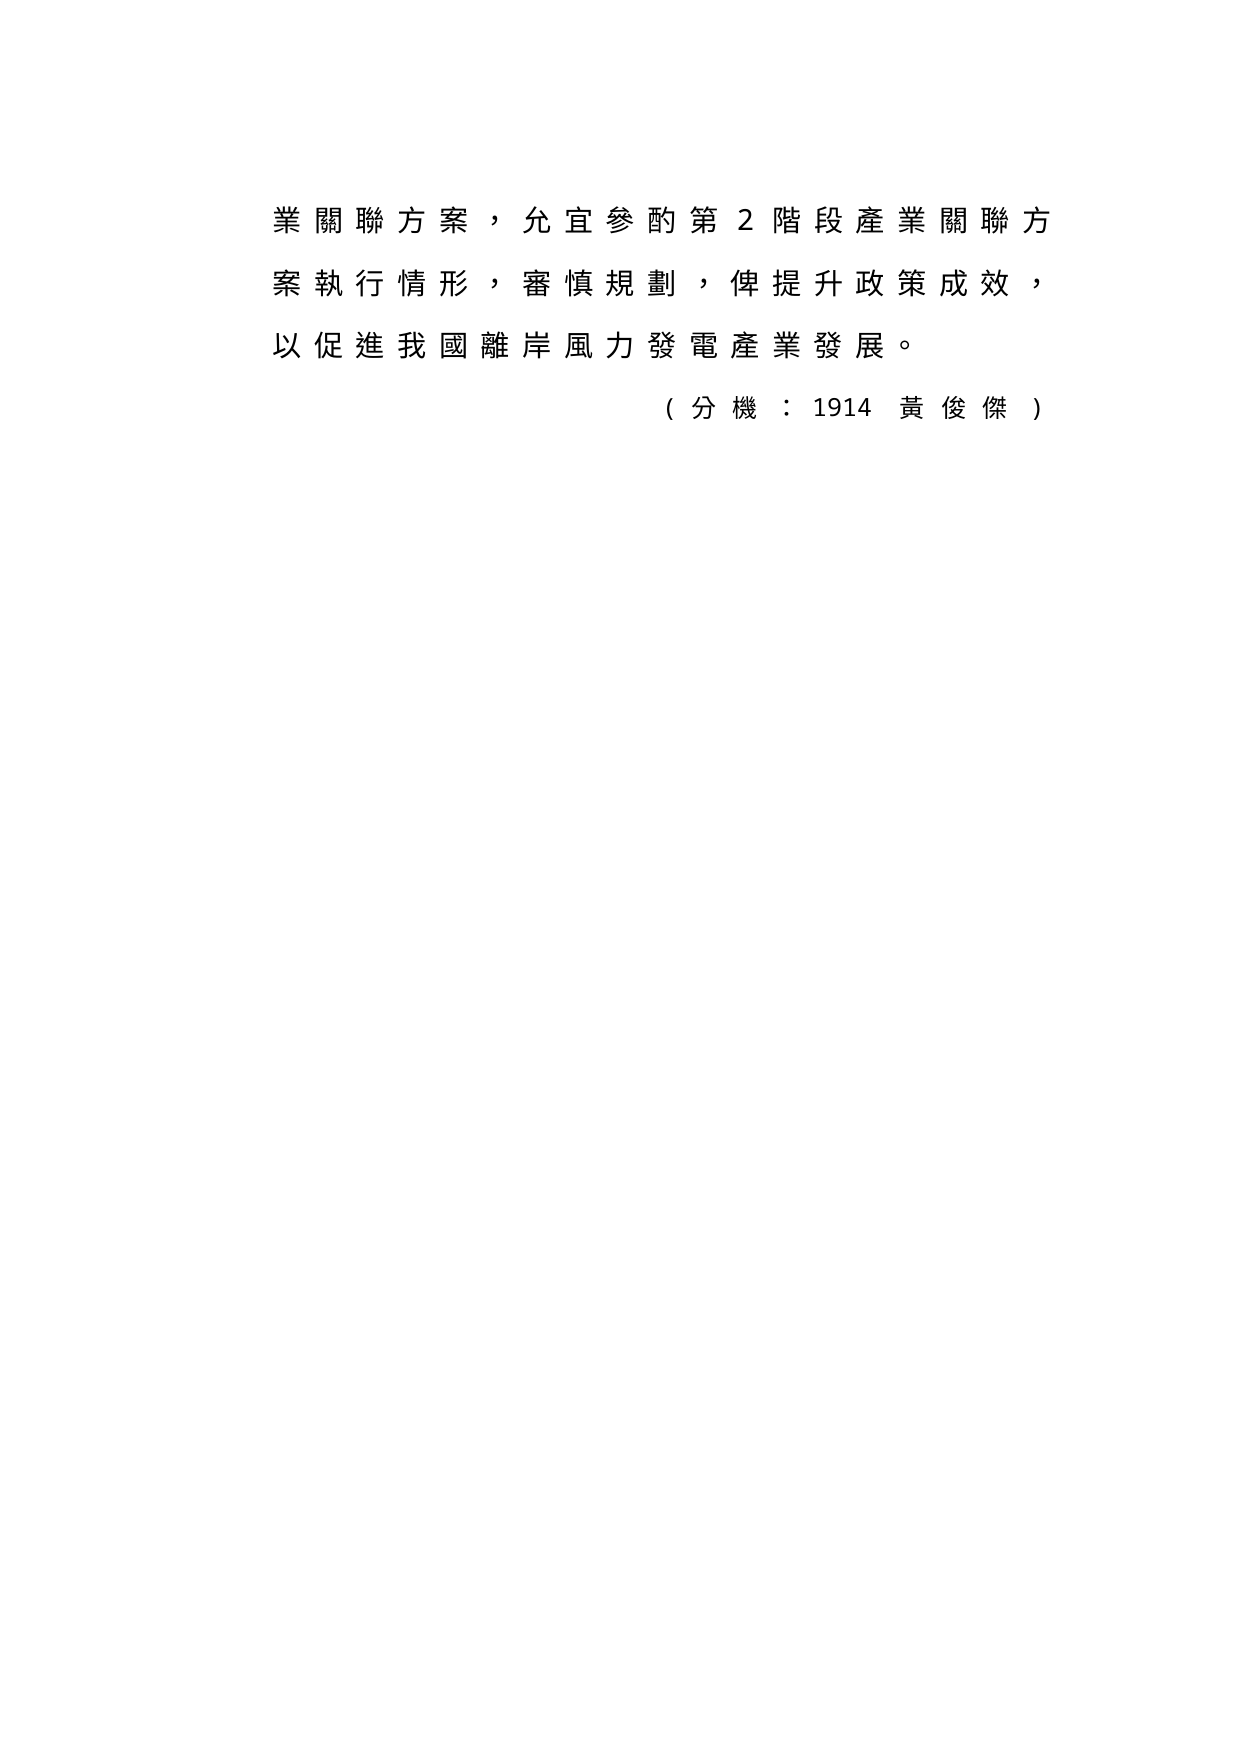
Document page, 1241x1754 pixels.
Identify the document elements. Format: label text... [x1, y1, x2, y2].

text (分機：1914 黃俊傑) [183, 365, 1058, 427]
text 業關聯方案，允宜參酌第2階段產業關聯方案執行情形，審慎規劃，俾提升政策成效，以促進我國離岸風力發電產業發展。 [242, 177, 1058, 365]
